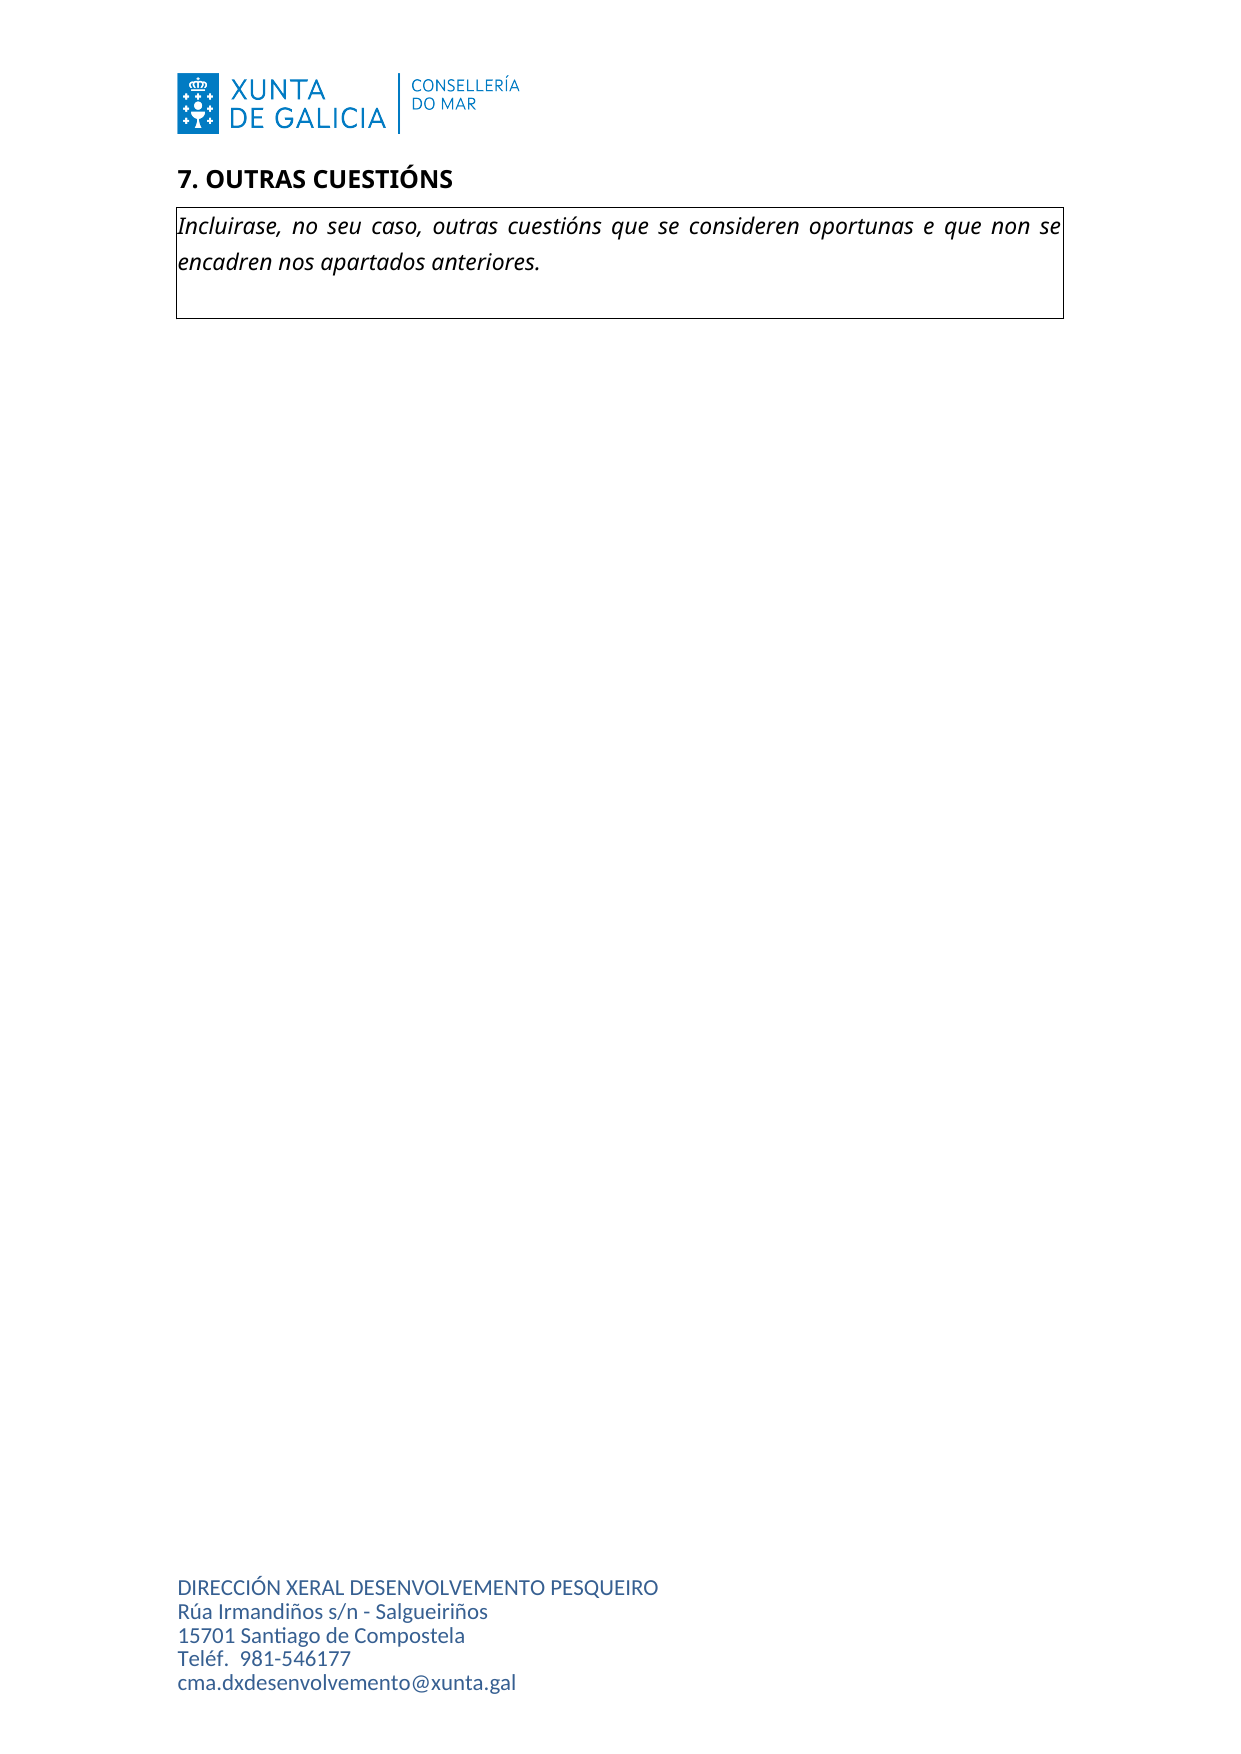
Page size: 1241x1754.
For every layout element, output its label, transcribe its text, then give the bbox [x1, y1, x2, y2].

text Incluirase, no seu caso, outras cuestións que se consideren oportunas e que non se encadren nos apartados anteriores. [177, 208, 1063, 277]
picture [177, 73, 520, 134]
text 7. OUTRAS CUESTIÓNS [177, 162, 1063, 196]
